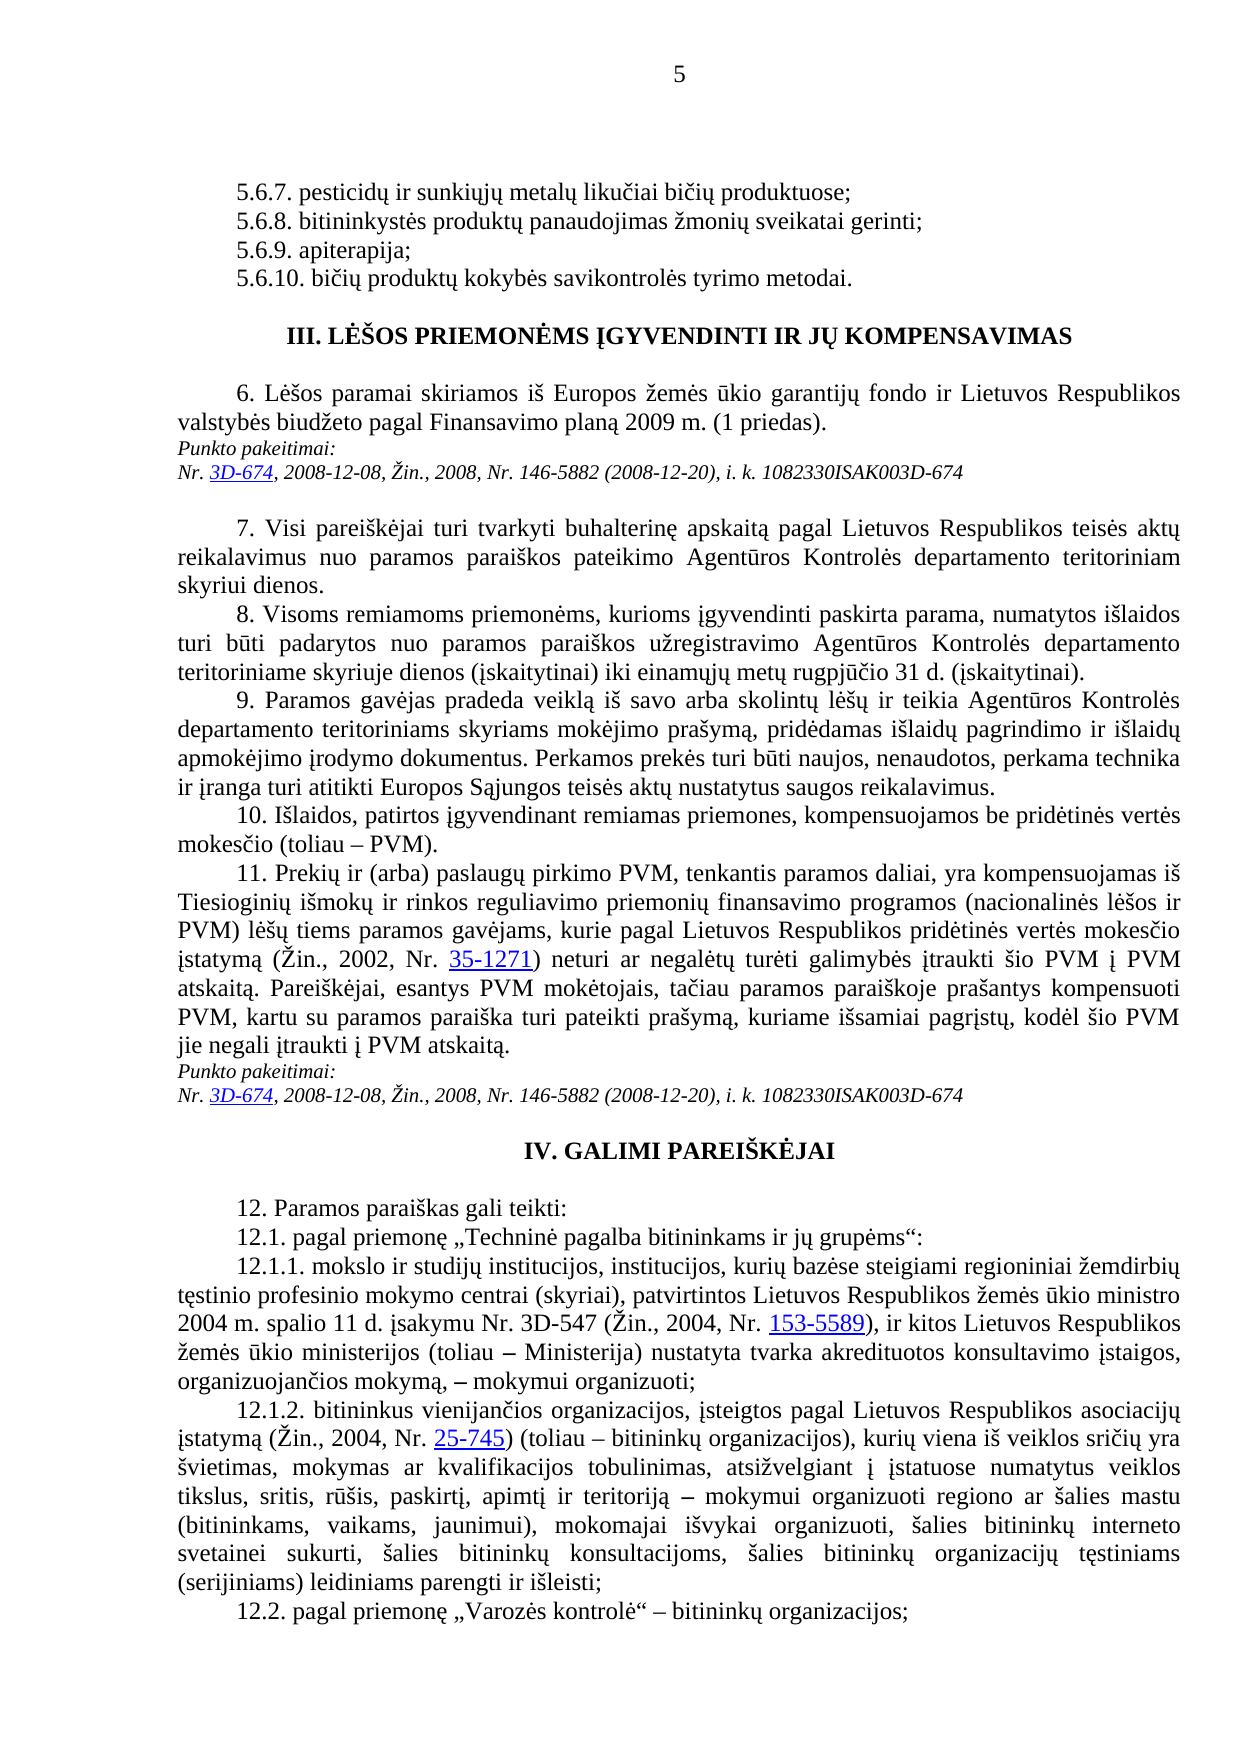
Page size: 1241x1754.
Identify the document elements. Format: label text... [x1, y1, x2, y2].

text 7. Visi pareiškėjai turi tvarkyti buhalterinę apskaitą pagal Lietuvos Respublikos teisės aktų reikalavimus nuo paramos paraiškos pateikimo Agentūros Kontrolės departamento teritoriniam skyriui dienos. [177, 513, 1181, 599]
text Nr. 3D-674, 2008-12-08, Žin., 2008, Nr. 146-5882 (2008-12-20), i. k. 1082330ISAK003D-674 [177, 460, 1181, 484]
text 8. Visoms remiamoms priemonėms, kurioms įgyvendinti paskirta parama, numatytos išlaidos turi būti padarytos nuo paramos paraiškos užregistravimo Agentūros Kontrolės departamento teritoriniame skyriuje dienos (įskaitytinai) iki einamųjų metų rugpjūčio 31 d. (įskaitytinai). [177, 599, 1181, 685]
text Punkto pakeitimai: [177, 1059, 1181, 1083]
text 12.2. pagal priemonę „Varozės kontrolė“ – bitininkų organizacijos; [177, 1596, 1181, 1625]
text 5.6.10. bičių produktų kokybės savikontrolės tyrimo metodai. [177, 263, 1181, 292]
text III. LĖŠOS PRIEMONĖMS ĮGYVENDINTI IR JŲ KOMPENSAVIMAS [177, 321, 1181, 350]
text 9. Paramos gavėjas pradeda veiklą iš savo arba skolintų lėšų ir teikia Agentūros Kontrolės departamento teritoriniams skyriams mokėjimo prašymą, pridėdamas išlaidų pagrindimo ir išlaidų apmokėjimo įrodymo dokumentus. Perkamos prekės turi būti naujos, nenaudotos, perkama technika ir įranga turi atitikti Europos Sąjungos teisės aktų nustatytus saugos reikalavimus. [177, 685, 1181, 800]
text 11. Prekių ir (arba) paslaugų pirkimo PVM, tenkantis paramos daliai, yra kompensuojamas iš Tiesioginių išmokų ir rinkos reguliavimo priemonių finansavimo programos (nacionalinės lėšos ir PVM) lėšų tiems paramos gavėjams, kurie pagal Lietuvos Respublikos pridėtinės vertės mokesčio įstatymą (Žin., 2002, Nr. 35-1271) neturi ar negalėtų turėti galimybės įtraukti šio PVM į PVM atskaitą. Pareiškėjai, esantys PVM mokėtojais, tačiau paramos paraiškoje prašantys kompensuoti PVM, kartu su paramos paraiška turi pateikti prašymą, kuriame išsamiai pagrįstų, kodėl šio PVM jie negali įtraukti į PVM atskaitą. [177, 858, 1181, 1059]
text 5.6.9. apiterapija; [177, 235, 1181, 263]
text 5.6.7. pesticidų ir sunkiųjų metalų likučiai bičių produktuose; [177, 177, 1181, 206]
text 6. Lėšos paramai skiriamos iš Europos žemės ūkio garantijų fondo ir Lietuvos Respublikos valstybės biudžeto pagal Finansavimo planą 2009 m. (1 priedas). [177, 378, 1181, 436]
text Punkto pakeitimai: [177, 436, 1181, 460]
text 10. Išlaidos, patirtos įgyvendinant remiamas priemones, kompensuojamos be pridėtinės vertės mokesčio (toliau – PVM). [177, 800, 1181, 858]
text 12.1. pagal priemonę „Techninė pagalba bitininkams ir jų grupėms“: [177, 1222, 1181, 1251]
text 12. Paramos paraiškas gali teikti: [177, 1193, 1181, 1222]
text IV. GALIMI PAREIŠKĖJAI [177, 1136, 1181, 1165]
text 12.1.2. bitininkus vienijančios organizacijos, įsteigtos pagal Lietuvos Respublikos asociacijų įstatymą (Žin., 2004, Nr. 25-745) (toliau – bitininkų organizacijos), kurių viena iš veiklos sričių yra švietimas, mokymas ar kvalifikacijos tobulinimas, atsižvelgiant į įstatuose numatytus veiklos tikslus, sritis, rūšis, paskirtį, apimtį ir teritoriją – mokymui organizuoti regiono ar šalies mastu (bitininkams, vaikams, jaunimui), mokomajai išvykai organizuoti, šalies bitininkų interneto svetainei sukurti, šalies bitininkų konsultacijoms, šalies bitininkų organizacijų tęstiniams (serijiniams) leidiniams parengti ir išleisti; [177, 1395, 1181, 1596]
text 5.6.8. bitininkystės produktų panaudojimas žmonių sveikatai gerinti; [177, 206, 1181, 235]
text Nr. 3D-674, 2008-12-08, Žin., 2008, Nr. 146-5882 (2008-12-20), i. k. 1082330ISAK003D-674 [177, 1083, 1181, 1107]
text 12.1.1. mokslo ir studijų institucijos, institucijos, kurių bazėse steigiami regioniniai žemdirbių tęstinio profesinio mokymo centrai (skyriai), patvirtintos Lietuvos Respublikos žemės ūkio ministro 2004 m. spalio 11 d. įsakymu Nr. 3D-547 (Žin., 2004, Nr. 153-5589), ir kitos Lietuvos Respublikos žemės ūkio ministerijos (toliau – Ministerija) nustatyta tvarka akredituotos konsultavimo įstaigos, organizuojančios mokymą, – mokymui organizuoti; [177, 1251, 1181, 1395]
